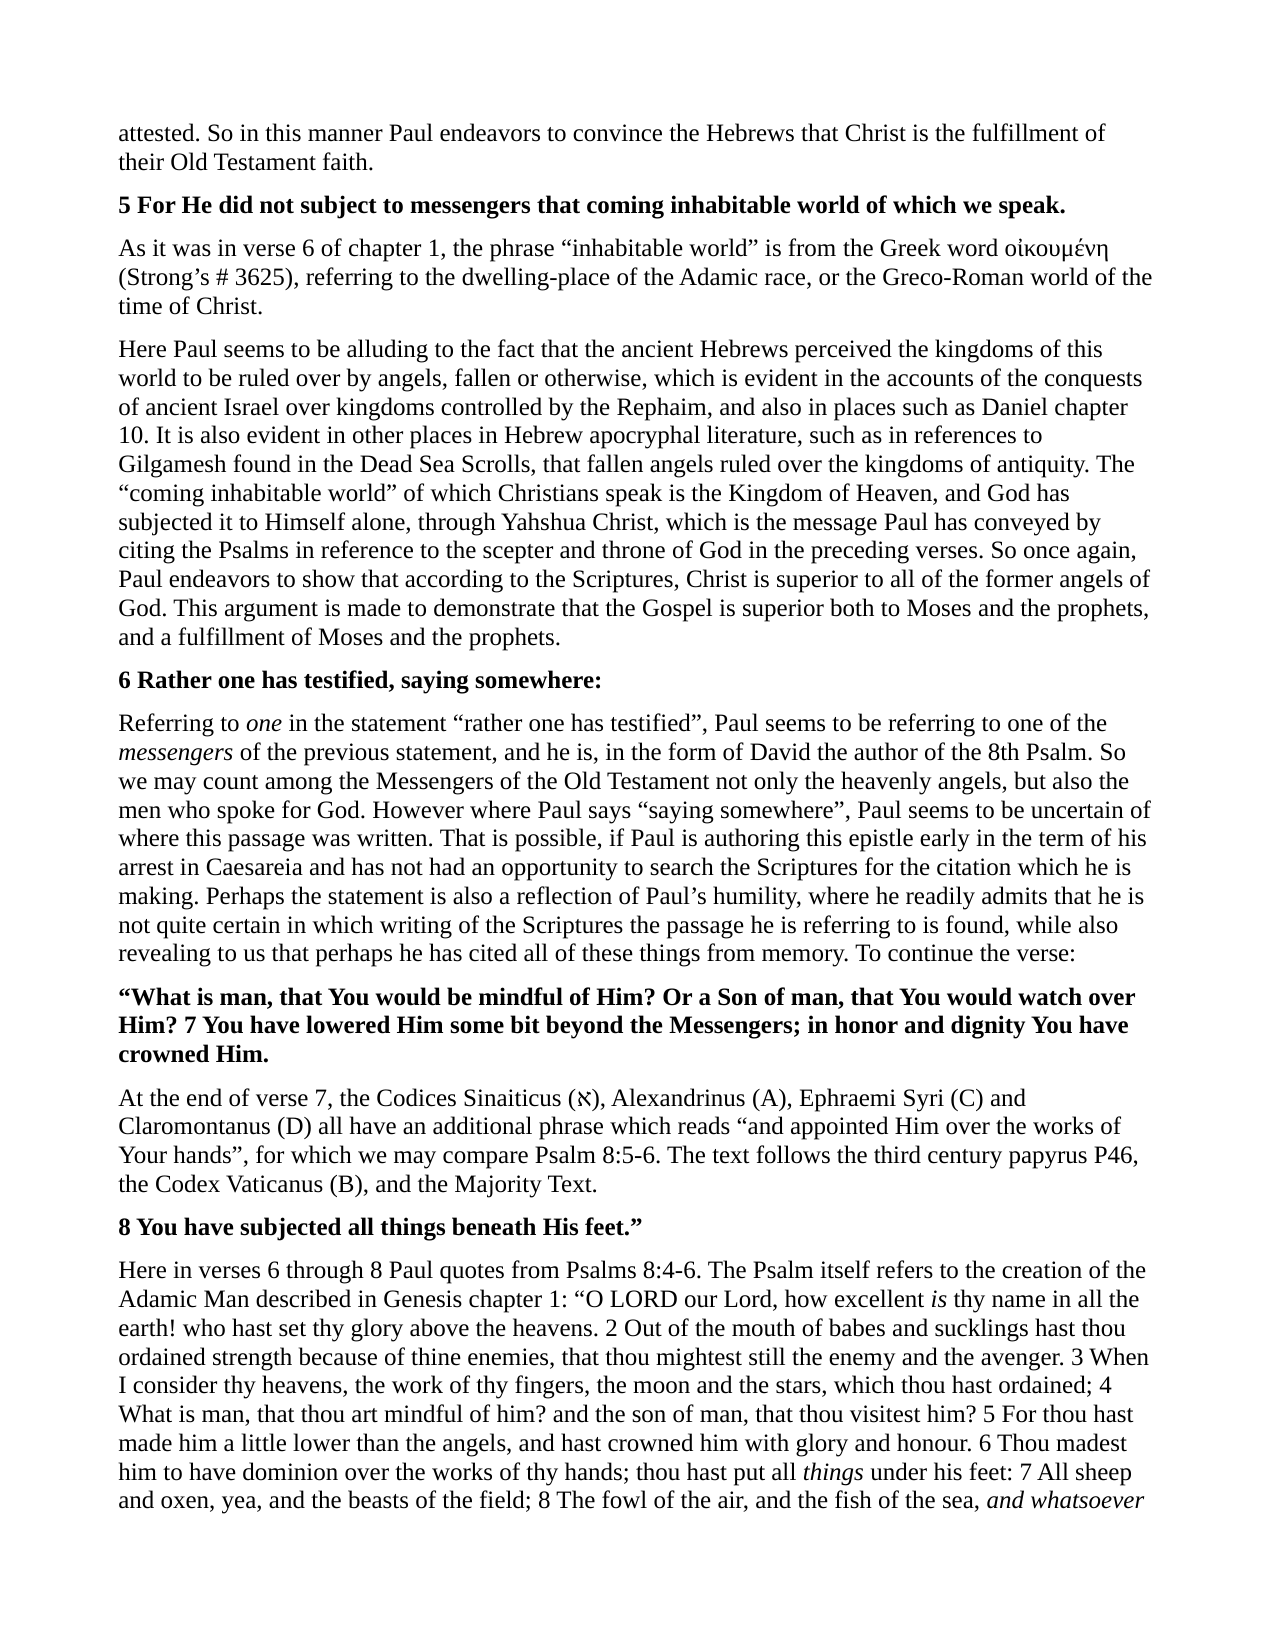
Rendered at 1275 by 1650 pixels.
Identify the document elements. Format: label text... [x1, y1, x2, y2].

text Here in verses 6 through 8 Paul quotes from Psalms 8:4-6. The Psalm itself refers to the creation of the Adamic Man described in Genesis chapter 1: “O LORD our Lord, how excellent is thy name in all the earth! who hast set thy glory above the heavens. 2 Out of the mouth of babes and sucklings hast thou ordained strength because of thine enemies, that thou mightest still the enemy and the avenger. 3 When I consider thy heavens, the work of thy fingers, the moon and the stars, which thou hast ordained; 4 What is man, that thou art mindful of him? and the son of man, that thou visitest him? 5 For thou hast made him a little lower than the angels, and hast crowned him with glory and honour. 6 Thou madest him to have dominion over the works of thy hands; thou hast put all things under his feet: 7 All sheep and oxen, yea, and the beasts of the field; 8 The fowl of the air, and the fish of the sea, and whatsoever [118, 1256, 1157, 1514]
text attested. So in this manner Paul endeavors to convince the Hebrews that Christ is the fulfillment of their Old Testament faith. [118, 118, 1157, 176]
text At the end of verse 7, the Codices Sinaiticus (א), Alexandrinus (A), Ephraemi Syri (C) and Claromontanus (D) all have an additional phrase which reads “and appointed Him over the works of Your hands”, for which we may compare Psalm 8:5-6. The text follows the third century papyrus P46, the Codex Vaticanus (B), and the Majority Text. [118, 1083, 1157, 1198]
text Here Paul seems to be alluding to the fact that the ancient Hebrews perceived the kingdoms of this world to be ruled over by angels, fallen or otherwise, which is evident in the accounts of the conquests of ancient Israel over kingdoms controlled by the Rephaim, and also in places such as Daniel chapter 10. It is also evident in other places in Hebrew apocryphal literature, such as in references to Gilgamesh found in the Dead Sea Scrolls, that fallen angels ruled over the kingdoms of antiquity. The “coming inhabitable world” of which Christians speak is the Kingdom of Heaven, and God has subjected it to Himself alone, through Yahshua Christ, which is the message Paul has conveyed by citing the Psalms in reference to the scepter and throne of God in the preceding verses. So once again, Paul endeavors to show that according to the Scriptures, Christ is superior to all of the former angels of God. This argument is made to demonstrate that the Gospel is superior both to Moses and the prophets, and a fulfillment of Moses and the prophets. [118, 334, 1157, 651]
text As it was in verse 6 of chapter 1, the phrase “inhabitable world” is from the Greek word οἰκουμένη (Strong’s # 3625), referring to the dwelling-place of the Adamic race, or the Greco-Roman world of the time of Christ. [118, 233, 1157, 320]
text 8 You have subjected all things beneath His feet.” [118, 1212, 1157, 1241]
text “What is man, that You would be mindful of Him? Or a Son of man, that You would watch over Him? 7 You have lowered Him some bit beyond the Messengers; in honor and dignity You have crowned Him. [118, 982, 1157, 1068]
text Referring to one in the statement “rather one has testified”, Paul seems to be referring to one of the messengers of the previous statement, and he is, in the form of David the author of the 8th Psalm. So we may count among the Messengers of the Old Testament not only the heavenly angels, but also the men who spoke for God. However where Paul says “saying somewhere”, Paul seems to be uncertain of where this passage was written. That is possible, if Paul is authoring this epistle early in the term of his arrest in Caesareia and has not had an opportunity to search the Scriptures for the citation which he is making. Perhaps the statement is also a reflection of Paul’s humility, where he readily admits that he is not quite certain in which writing of the Scriptures the passage he is referring to is found, while also revealing to us that perhaps he has cited all of these things from memory. To continue the verse: [118, 708, 1157, 967]
text 6 Rather one has testified, saying somewhere: [118, 665, 1157, 694]
text 5 For He did not subject to messengers that coming inhabitable world of which we speak. [118, 190, 1157, 219]
